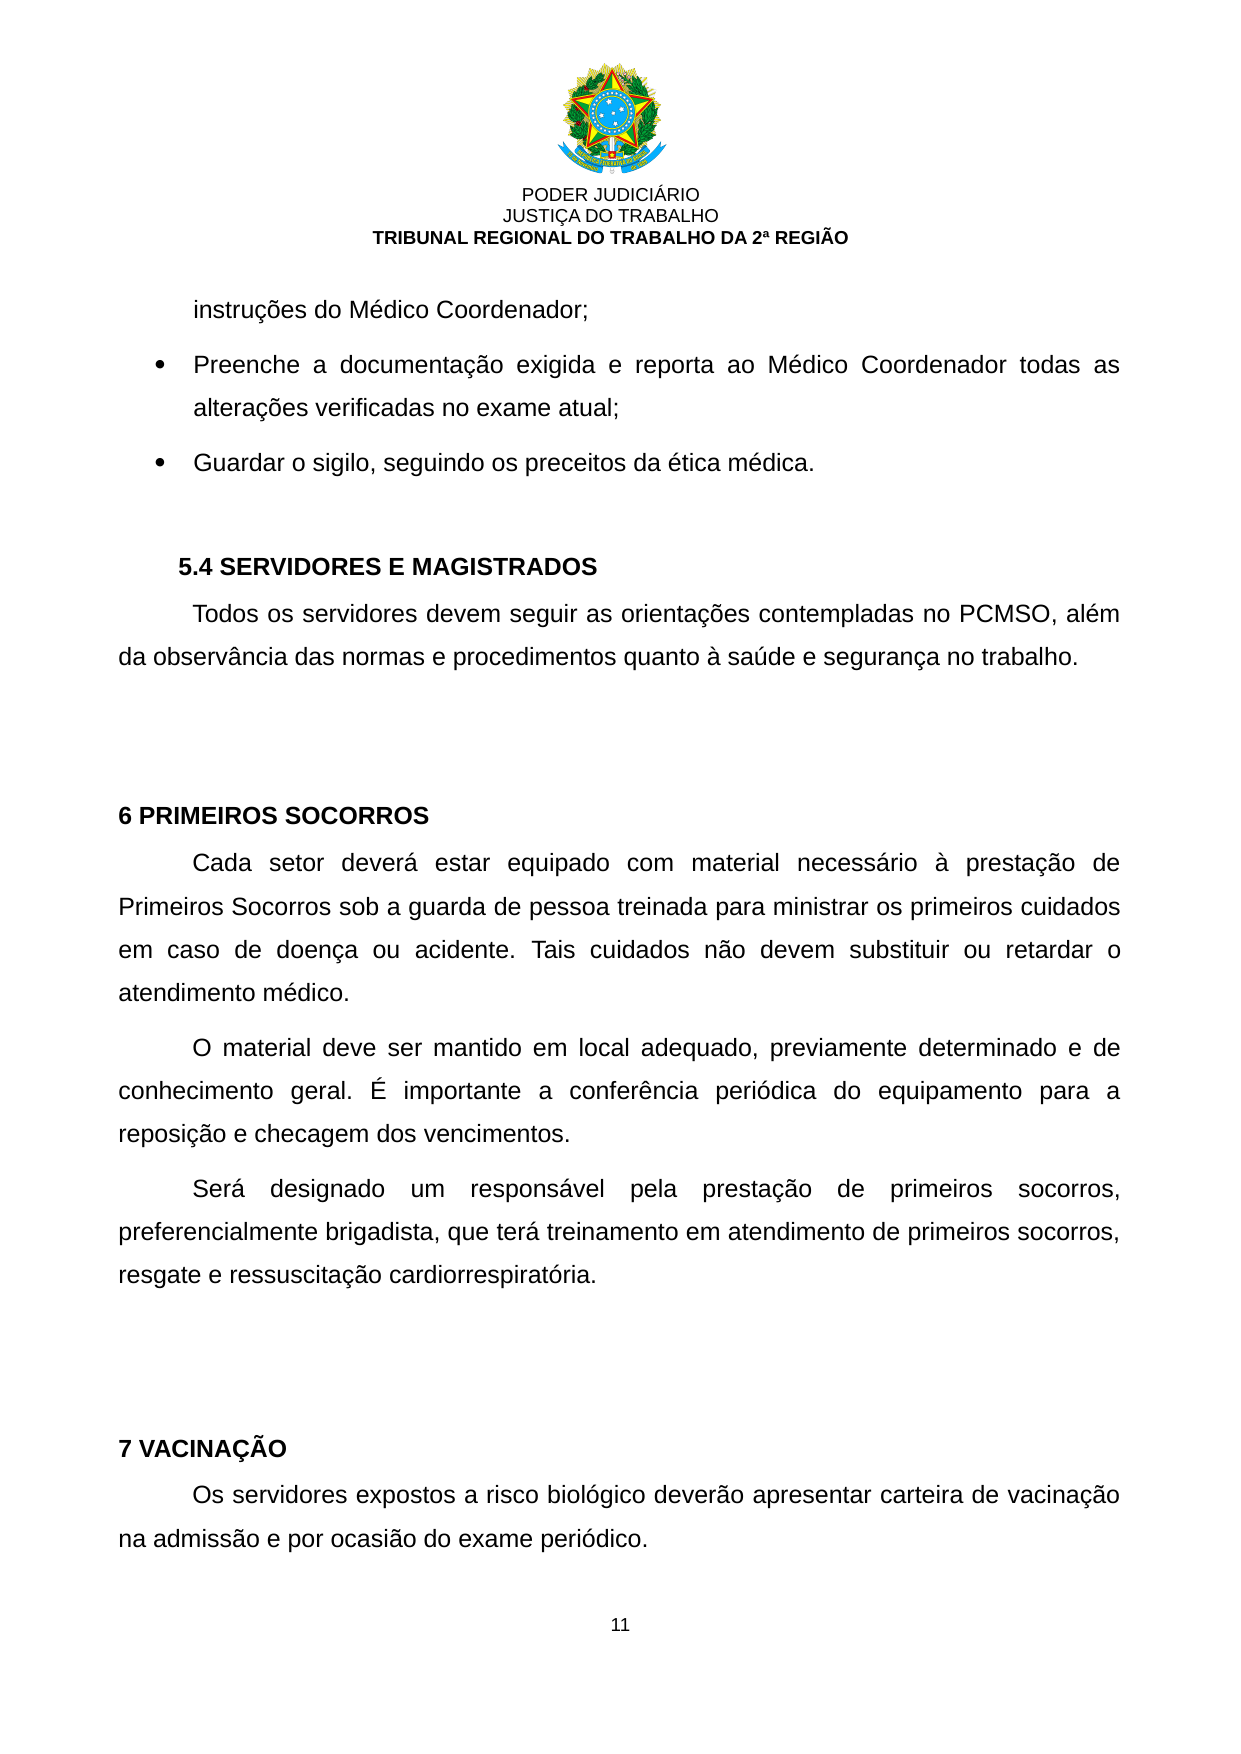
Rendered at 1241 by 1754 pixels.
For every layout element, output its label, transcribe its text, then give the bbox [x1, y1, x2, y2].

list Guardar o sigilo, seguindo os preceitos da ética médica. [156, 448, 1122, 477]
list Preenche a documentação exigida e reporta ao Médico Coordenador todas as alterações verificadas no exame atual; [156, 350, 1122, 422]
subtitle 7 VACINAÇÃO [118, 1434, 1122, 1462]
text Os servidores expostos a risco biológico deverão apresentar carteira de vacinação na admissão e por ocasião do exame periódico. [118, 1481, 1122, 1552]
text Será designado um responsável pela prestação de primeiros socorros, preferencialmente brigadista, que terá treinamento em atendimento de primeiros socorros, resgate e ressuscitação cardiorrespiratória. [118, 1174, 1122, 1289]
text Todos os servidores devem seguir as orientações contempladas no PCMSO, além da observância das normas e procedimentos quanto à saúde e segurança no trabalho. [118, 599, 1122, 671]
subtitle 5.4 SERVIDORES E MAGISTRADOS [118, 552, 1122, 581]
list instruções do Médico Coordenador; [156, 295, 1122, 324]
text O material deve ser mantido em local adequado, previamente determinado e de conhecimento geral. É importante a conferência periódica do equipamento para a reposição e checagem dos vencimentos. [118, 1033, 1122, 1148]
subtitle 6 PRIMEIROS SOCORROS [118, 801, 1122, 830]
text Cada setor deverá estar equipado com material necessário à prestação de Primeiros Socorros sob a guarda de pessoa treinada para ministrar os primeiros cuidados em caso de doença ou acidente. Tais cuidados não devem substituir ou retardar o atendimento médico. [118, 848, 1122, 1006]
